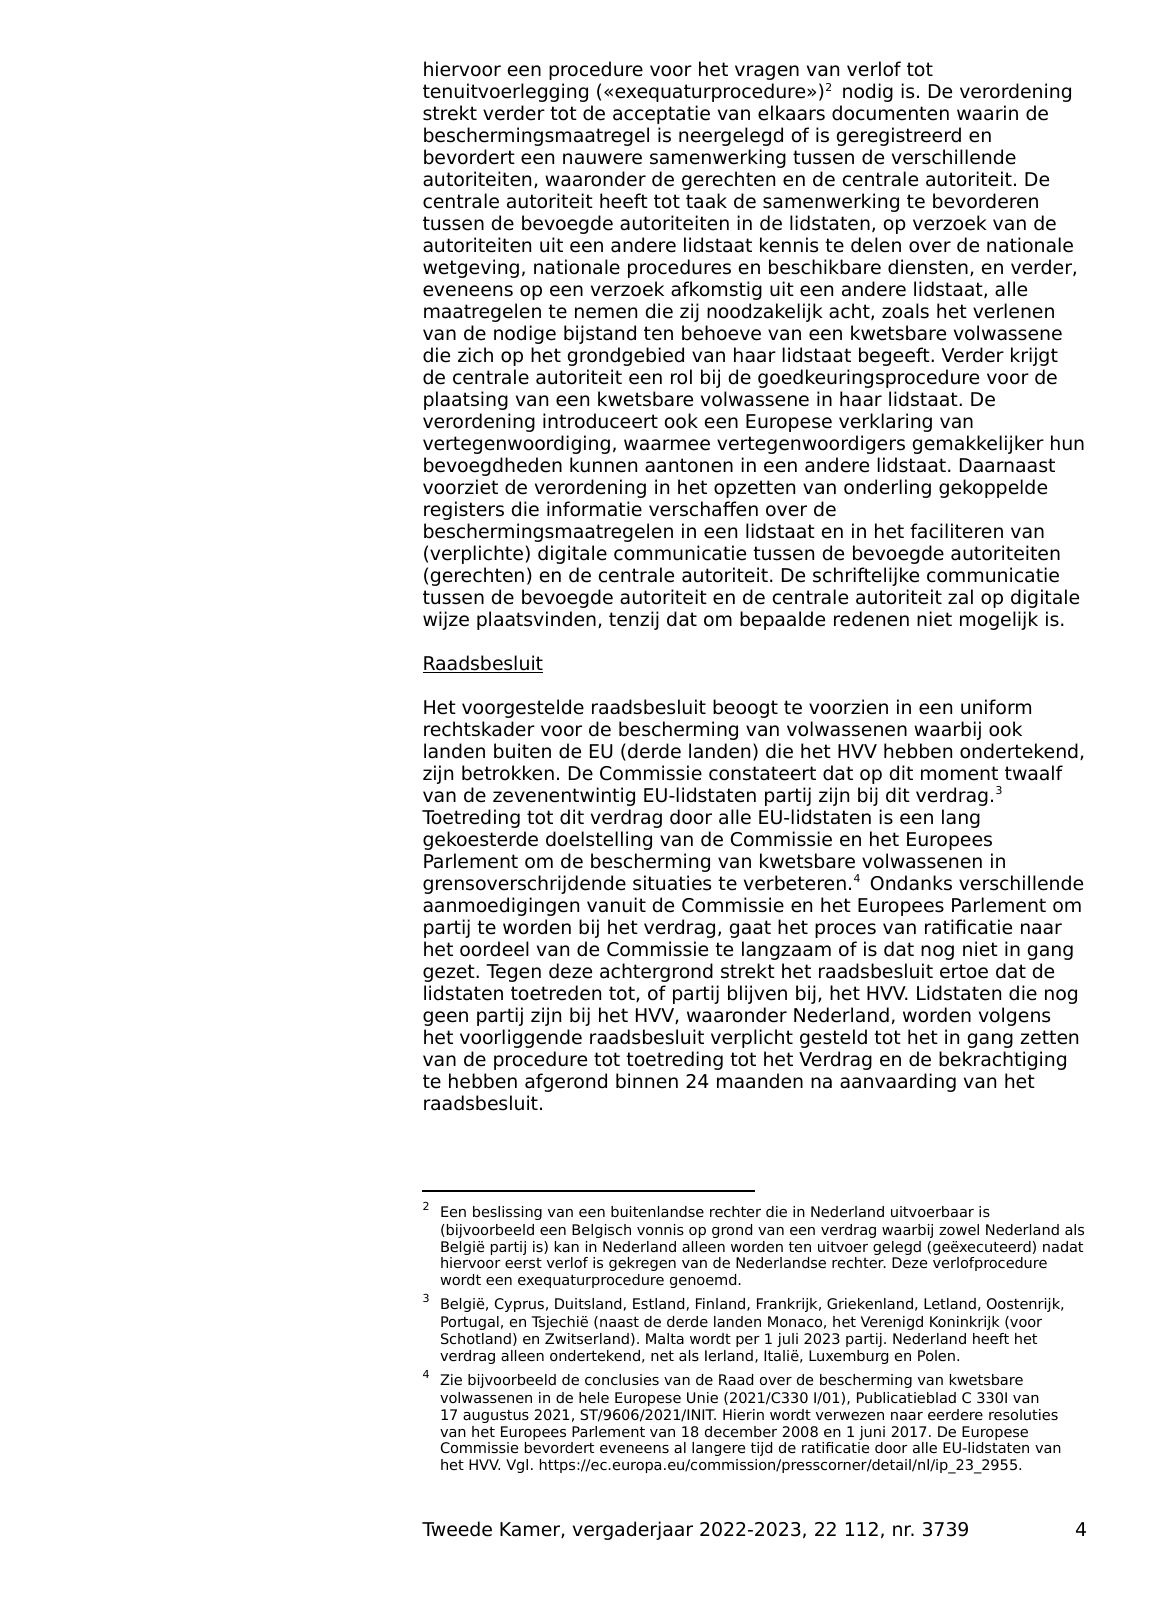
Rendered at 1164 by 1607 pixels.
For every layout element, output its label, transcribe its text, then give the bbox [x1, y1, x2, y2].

subtitle Raadsbesluit [422, 653, 1087, 675]
text Zie bijvoorbeeld de conclusies van de Raad over de bescherming van kwetsbare volwassenen in de hele Europese Unie (2021/C330 I/01), Publicatieblad C 330I van 17 augustus 2021, ST/9606/2021/INIT. Hierin wordt verwezen naar eerdere resoluties van het Europees Parlement van 18 december 2008 en 1 juni 2017. De Europese Commissie bevordert eveneens al langere tijd de ratificatie door alle EU-lidstaten van het HVV. Vgl. https://ec.europa.eu/commission/presscorner/detail/nl/ip_23_2955. [422, 1368, 1087, 1474]
text hiervoor een procedure voor het vragen van verlof tot tenuitvoerlegging («exequaturprocedure») nodig is. De verordening strekt verder tot de acceptatie van elkaars documenten waarin de beschermingsmaatregel is neergelegd of is geregistreerd en bevordert een nauwere samenwerking tussen de verschillende autoriteiten, waaronder de gerechten en de centrale autoriteit. De centrale autoriteit heeft tot taak de samenwerking te bevorderen tussen de bevoegde autoriteiten in de lidstaten, op verzoek van de autoriteiten uit een andere lidstaat kennis te delen over de nationale wetgeving, nationale procedures en beschikbare diensten, en verder, eveneens op een verzoek afkomstig uit een andere lidstaat, alle maatregelen te nemen die zij noodzakelijk acht, zoals het verlenen van de nodige bijstand ten behoeve van een kwetsbare volwassene die zich op het grondgebied van haar lidstaat begeeft. Verder krijgt de centrale autoriteit een rol bij de goedkeuringsprocedure voor de plaatsing van een kwetsbare volwassene in haar lidstaat. De verordening introduceert ook een Europese verklaring van vertegenwoordiging, waarmee vertegenwoordigers gemakkelijker hun bevoegdheden kunnen aantonen in een andere lidstaat. Daarnaast voorziet de verordening in het opzetten van onderling gekoppelde registers die informatie verschaffen over de beschermingsmaatregelen in een lidstaat en in het faciliteren van (verplichte) digitale communicatie tussen de bevoegde autoriteiten (gerechten) en de centrale autoriteit. De schriftelijke communicatie tussen de bevoegde autoriteit en de centrale autoriteit zal op digitale wijze plaatsvinden, tenzij dat om bepaalde redenen niet mogelijk is. [422, 59, 1087, 631]
text Een beslissing van een buitenlandse rechter die in Nederland uitvoerbaar is (bijvoorbeeld een Belgisch vonnis op grond van een verdrag waarbij zowel Nederland als België partij is) kan in Nederland alleen worden ten uitvoer gelegd (geëxecuteerd) nadat hiervoor eerst verlof is gekregen van de Nederlandse rechter. Deze verlofprocedure wordt een exequaturprocedure genoemd. [422, 1200, 1087, 1289]
text Het voorgestelde raadsbesluit beoogt te voorzien in een uniform rechtskader voor de bescherming van volwassenen waarbij ook landen buiten de EU (derde landen) die het HVV hebben ondertekend, zijn betrokken. De Commissie constateert dat op dit moment twaalf van de zevenentwintig EU-lidstaten partij zijn bij dit verdrag. Toetreding tot dit verdrag door alle EU-lidstaten is een lang gekoesterde doelstelling van de Commissie en het Europees Parlement om de bescherming van kwetsbare volwassenen in grensoverschrijdende situaties te verbeteren. Ondanks verschillende aanmoedigingen vanuit de Commissie en het Europees Parlement om partij te worden bij het verdrag, gaat het proces van ratificatie naar het oordeel van de Commissie te langzaam of is dat nog niet in gang gezet. Tegen deze achtergrond strekt het raadsbesluit ertoe dat de lidstaten toetreden tot, of partij blijven bij, het HVV. Lidstaten die nog geen partij zijn bij het HVV, waaronder Nederland, worden volgens het voorliggende raadsbesluit verplicht gesteld tot het in gang zetten van de procedure tot toetreding tot het Verdrag en de bekrachtiging te hebben afgerond binnen 24 maanden na aanvaarding van het raadsbesluit. [422, 697, 1087, 1114]
text België, Cyprus, Duitsland, Estland, Finland, Frankrijk, Griekenland, Letland, Oostenrijk, Portugal, en Tsjechië (naast de derde landen Monaco, het Verenigd Koninkrijk (voor Schotland) en Zwitserland). Malta wordt per 1 juli 2023 partij. Nederland heeft het verdrag alleen ondertekend, net als Ierland, Italië, Luxemburg en Polen. [422, 1292, 1087, 1365]
